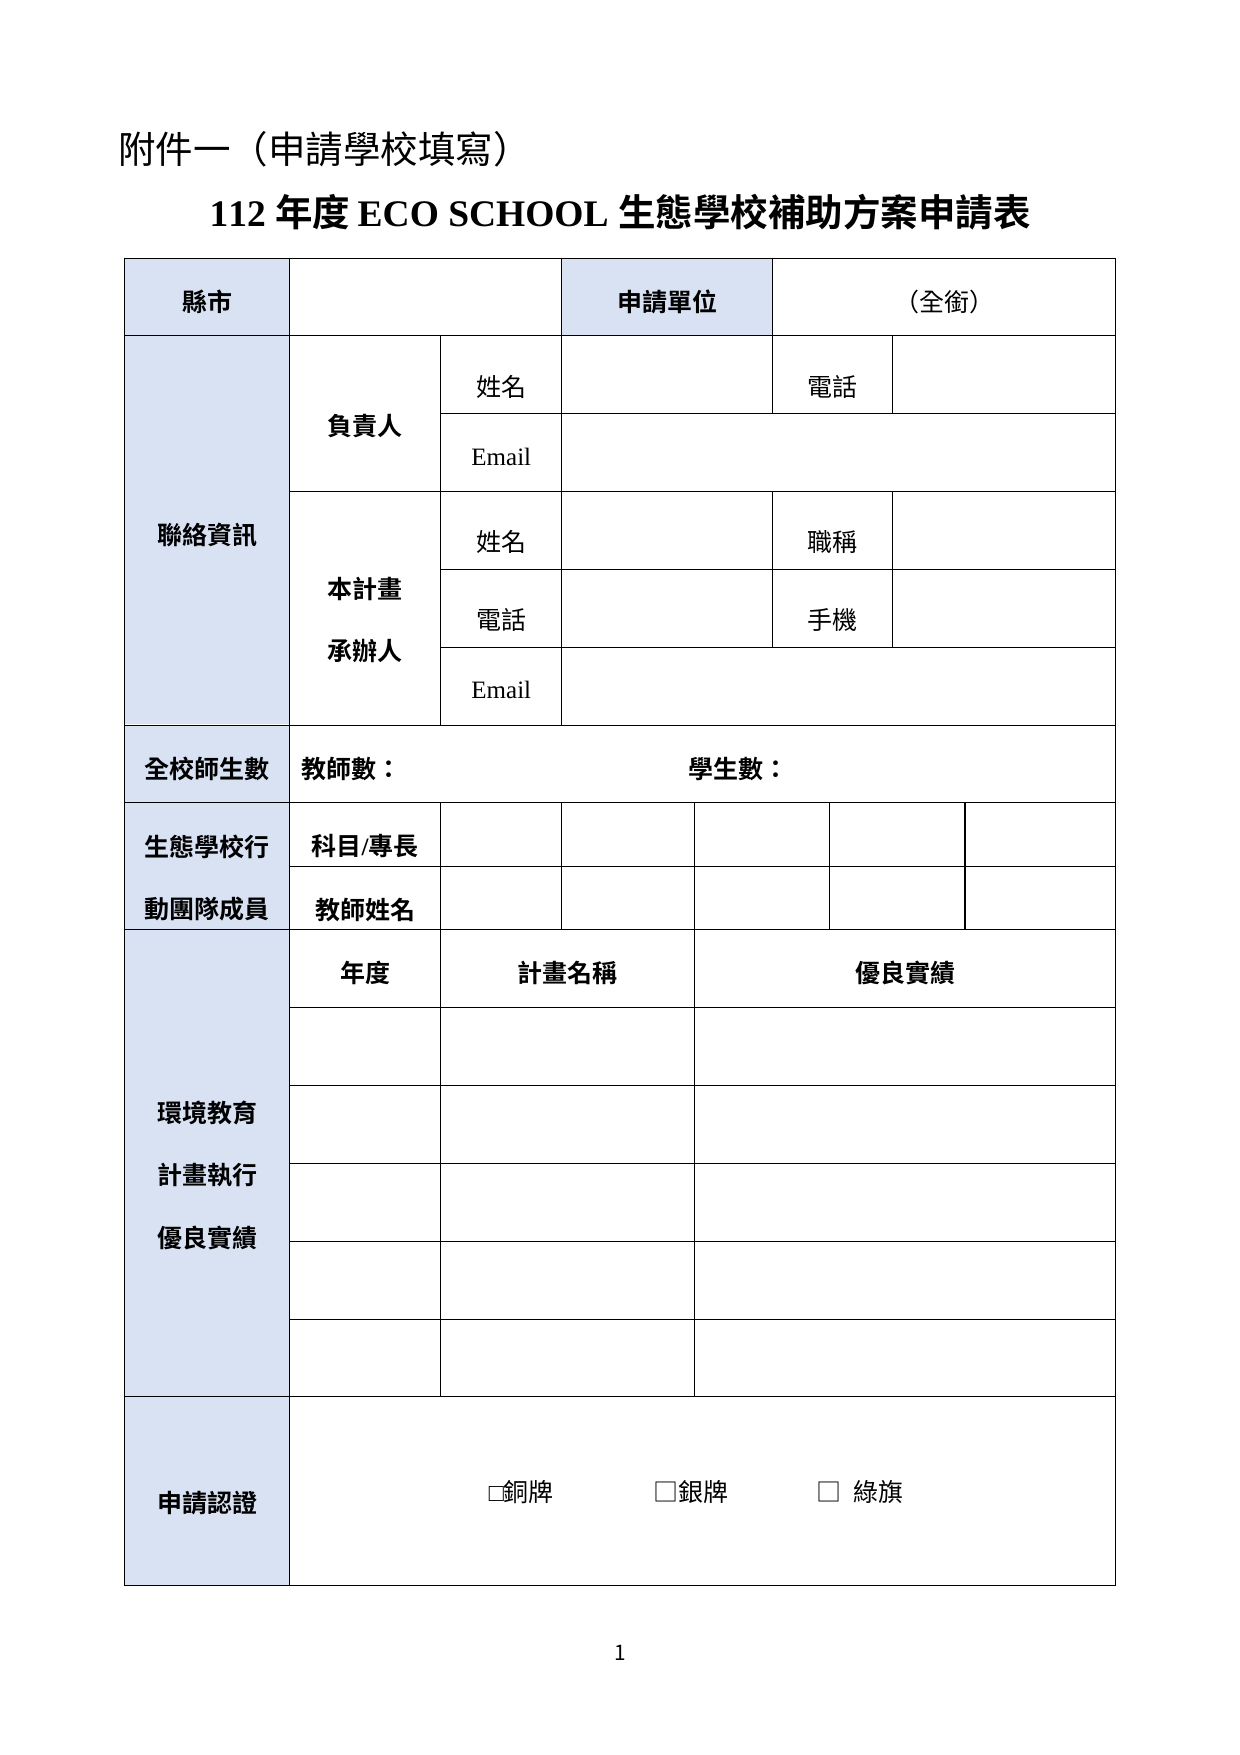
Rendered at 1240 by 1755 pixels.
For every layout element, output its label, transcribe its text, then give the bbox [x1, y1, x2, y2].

text 附件一（申請學校填寫） [118, 106, 1121, 168]
table_cell Email [441, 414, 561, 491]
table_cell 計畫名稱 [441, 930, 694, 1007]
table_cell [290, 1242, 440, 1318]
table_header [290, 259, 561, 335]
table_cell [562, 648, 1115, 724]
table_header （全銜） [773, 259, 1115, 335]
table_cell 科目/專長 [290, 803, 440, 866]
table_cell [695, 1008, 1115, 1085]
table_cell [695, 1086, 1115, 1163]
table_cell Email [441, 648, 561, 724]
table_cell [893, 336, 1115, 413]
table_cell 環境教育 計畫執行 優良實績 [125, 930, 289, 1396]
table_cell [966, 803, 1115, 866]
table_cell 申請認證 [125, 1397, 289, 1585]
table_cell [290, 1164, 440, 1241]
table_cell [441, 1008, 694, 1085]
table_cell [441, 1242, 694, 1318]
text 112 年度ECO SCHOOL 生態學校補助方案申請表 [118, 168, 1121, 231]
table_cell 姓名 [441, 336, 561, 413]
table_cell [562, 414, 1115, 491]
table_cell [893, 570, 1115, 647]
table_cell [290, 1320, 440, 1396]
table_cell 本計畫 承辦人 [290, 492, 440, 724]
table_cell 生態學校行動團隊成員 [125, 803, 289, 929]
table_cell [441, 1320, 694, 1396]
table_cell [441, 1086, 694, 1163]
table_cell [830, 803, 964, 866]
table_cell [290, 1086, 440, 1163]
table_header 申請單位 [562, 259, 772, 335]
table_cell [562, 867, 694, 929]
table_cell 教師姓名 [290, 867, 440, 929]
table_cell [695, 867, 829, 929]
table_cell [562, 336, 772, 413]
table_cell 姓名 [441, 492, 561, 569]
table_cell [830, 867, 964, 929]
table_cell [441, 867, 561, 929]
table_cell [695, 803, 829, 866]
table_cell 手機 [773, 570, 892, 647]
table_cell [290, 1008, 440, 1085]
table_cell [562, 570, 772, 647]
table_cell [893, 492, 1115, 569]
table_cell 電話 [773, 336, 892, 413]
table_cell [695, 1164, 1115, 1241]
table_cell [562, 492, 772, 569]
table_cell 職稱 [773, 492, 892, 569]
table_cell 優良實績 [695, 930, 1115, 1007]
table_cell 電話 [441, 570, 561, 647]
table_cell [966, 867, 1115, 929]
table_cell [695, 1320, 1115, 1396]
table_cell 教師數： 學生數： [290, 726, 1115, 802]
table_cell 年度 [290, 930, 440, 1007]
table_cell [441, 1164, 694, 1241]
table_cell □銅牌 □銀牌 □ 綠旗 [290, 1397, 1115, 1585]
table_cell [695, 1242, 1115, 1318]
table_cell 負責人 [290, 336, 440, 491]
table_cell 聯絡資訊 [125, 336, 289, 724]
table_cell [562, 803, 694, 866]
table_cell [441, 803, 561, 866]
table_cell 全校師生數 [125, 726, 289, 802]
table_header 縣市 [125, 259, 289, 335]
